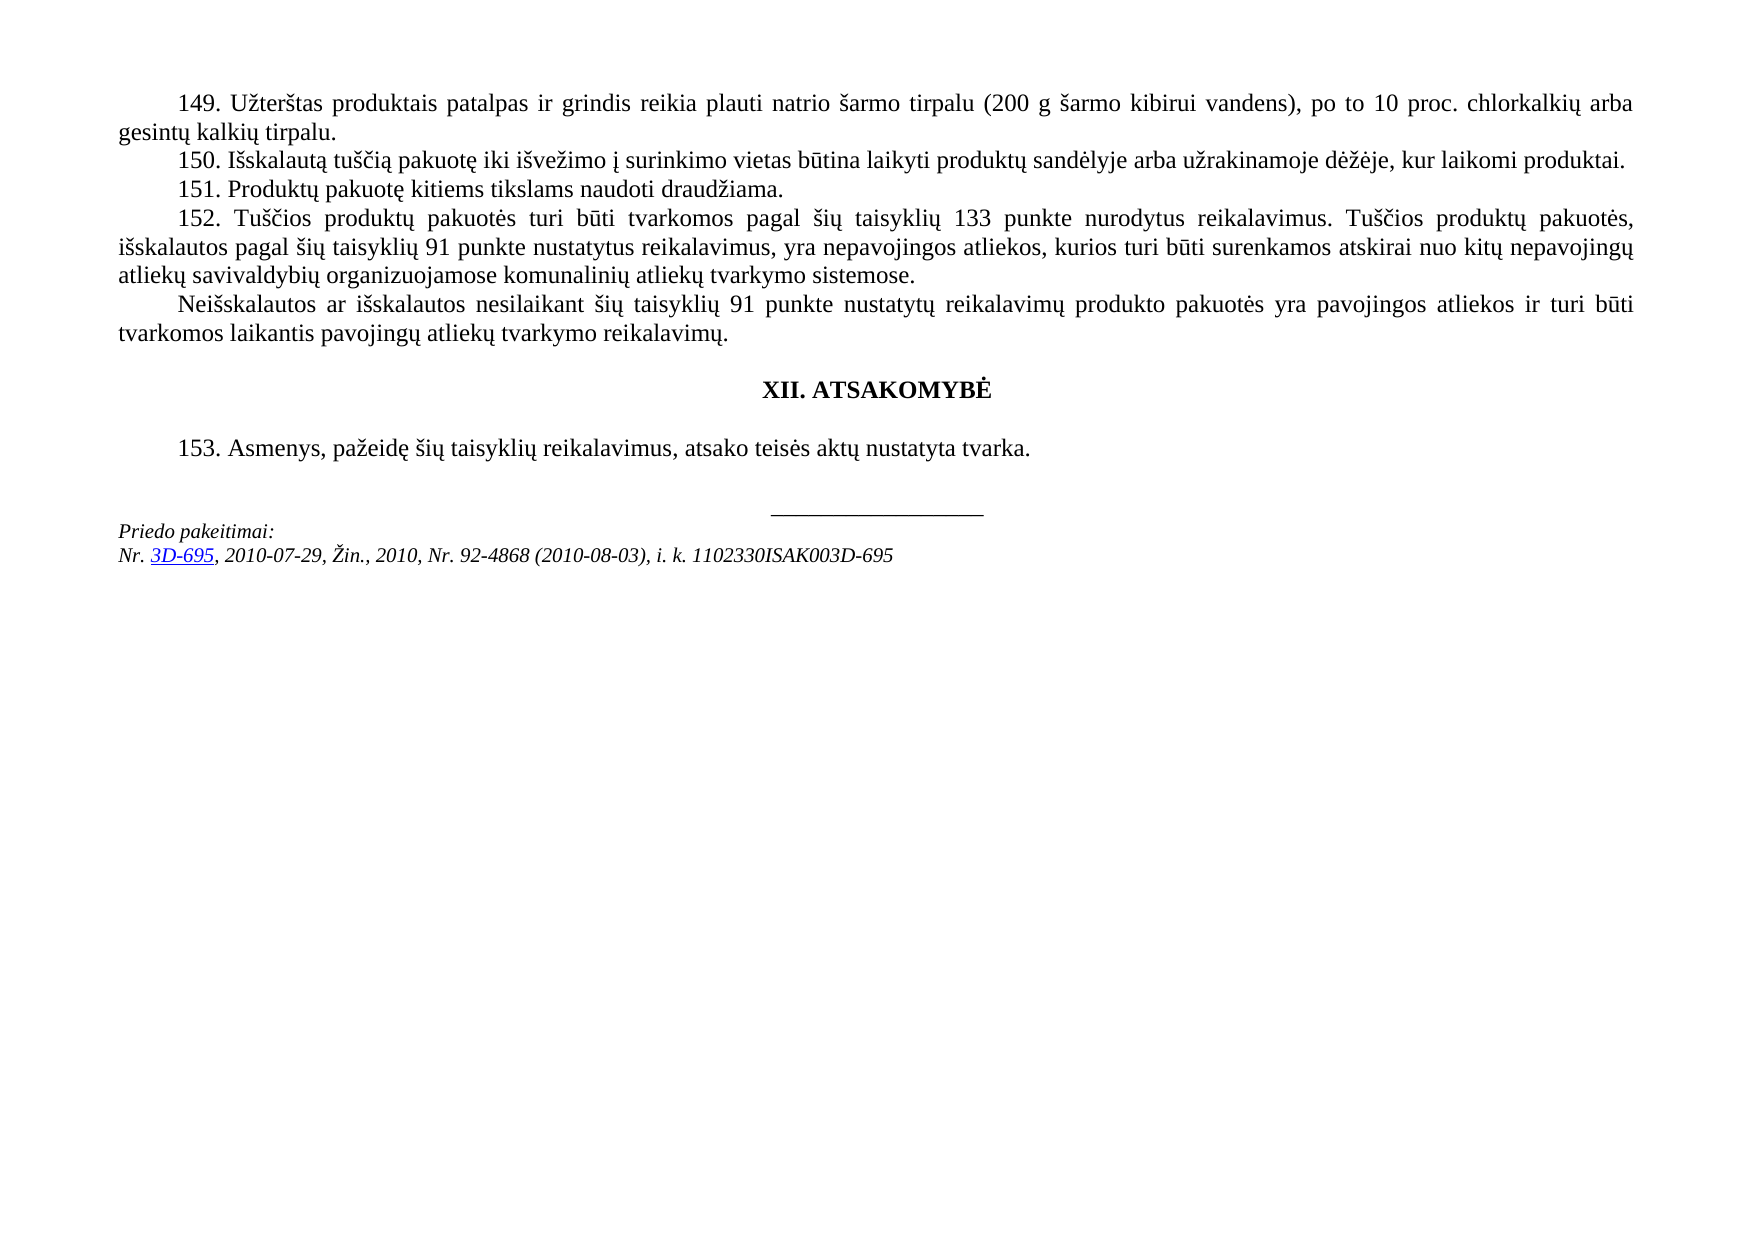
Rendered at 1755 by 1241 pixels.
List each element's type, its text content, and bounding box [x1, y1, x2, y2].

text Neišskalautos ar išskalautos nesilaikant šių taisyklių 91 punkte nustatytų reikalavimų produkto pakuotės yra pavojingos atliekos ir turi būti tvarkomos laikantis pavojingų atliekų tvarkymo reikalavimų. [118, 289, 1636, 347]
text _________________ [118, 490, 1636, 519]
text 149. Užterštas produktais patalpas ir grindis reikia plauti natrio šarmo tirpalu (200 g šarmo kibirui vandens), po to 10 proc. chlorkalkių arba gesintų kalkių tirpalu. [118, 88, 1636, 145]
text 153. Asmenys, pažeidę šių taisyklių reikalavimus, atsako teisės aktų nustatyta tvarka. [118, 433, 1636, 462]
text 150. Išskalautą tuščią pakuotę iki išvežimo į surinkimo vietas būtina laikyti produktų sandėlyje arba užrakinamoje dėžėje, kur laikomi produktai. [118, 145, 1636, 174]
text 152. Tuščios produktų pakuotės turi būti tvarkomos pagal šių taisyklių 133 punkte nurodytus reikalavimus. Tuščios produktų pakuotės, išskalautos pagal šių taisyklių 91 punkte nustatytus reikalavimus, yra nepavojingos atliekos, kurios turi būti surenkamos atskirai nuo kitų nepavojingų atliekų savivaldybių organizuojamose komunalinių atliekų tvarkymo sistemose. [118, 203, 1636, 289]
text Priedo pakeitimai: [118, 519, 1636, 543]
text Nr. 3D-695, 2010-07-29, Žin., 2010, Nr. 92-4868 (2010-08-03), i. k. 1102330ISAK003D-695 [118, 543, 1636, 567]
text XII. ATSAKOMYBĖ [118, 375, 1636, 404]
text 151. Produktų pakuotę kitiems tikslams naudoti draudžiama. [118, 174, 1636, 203]
